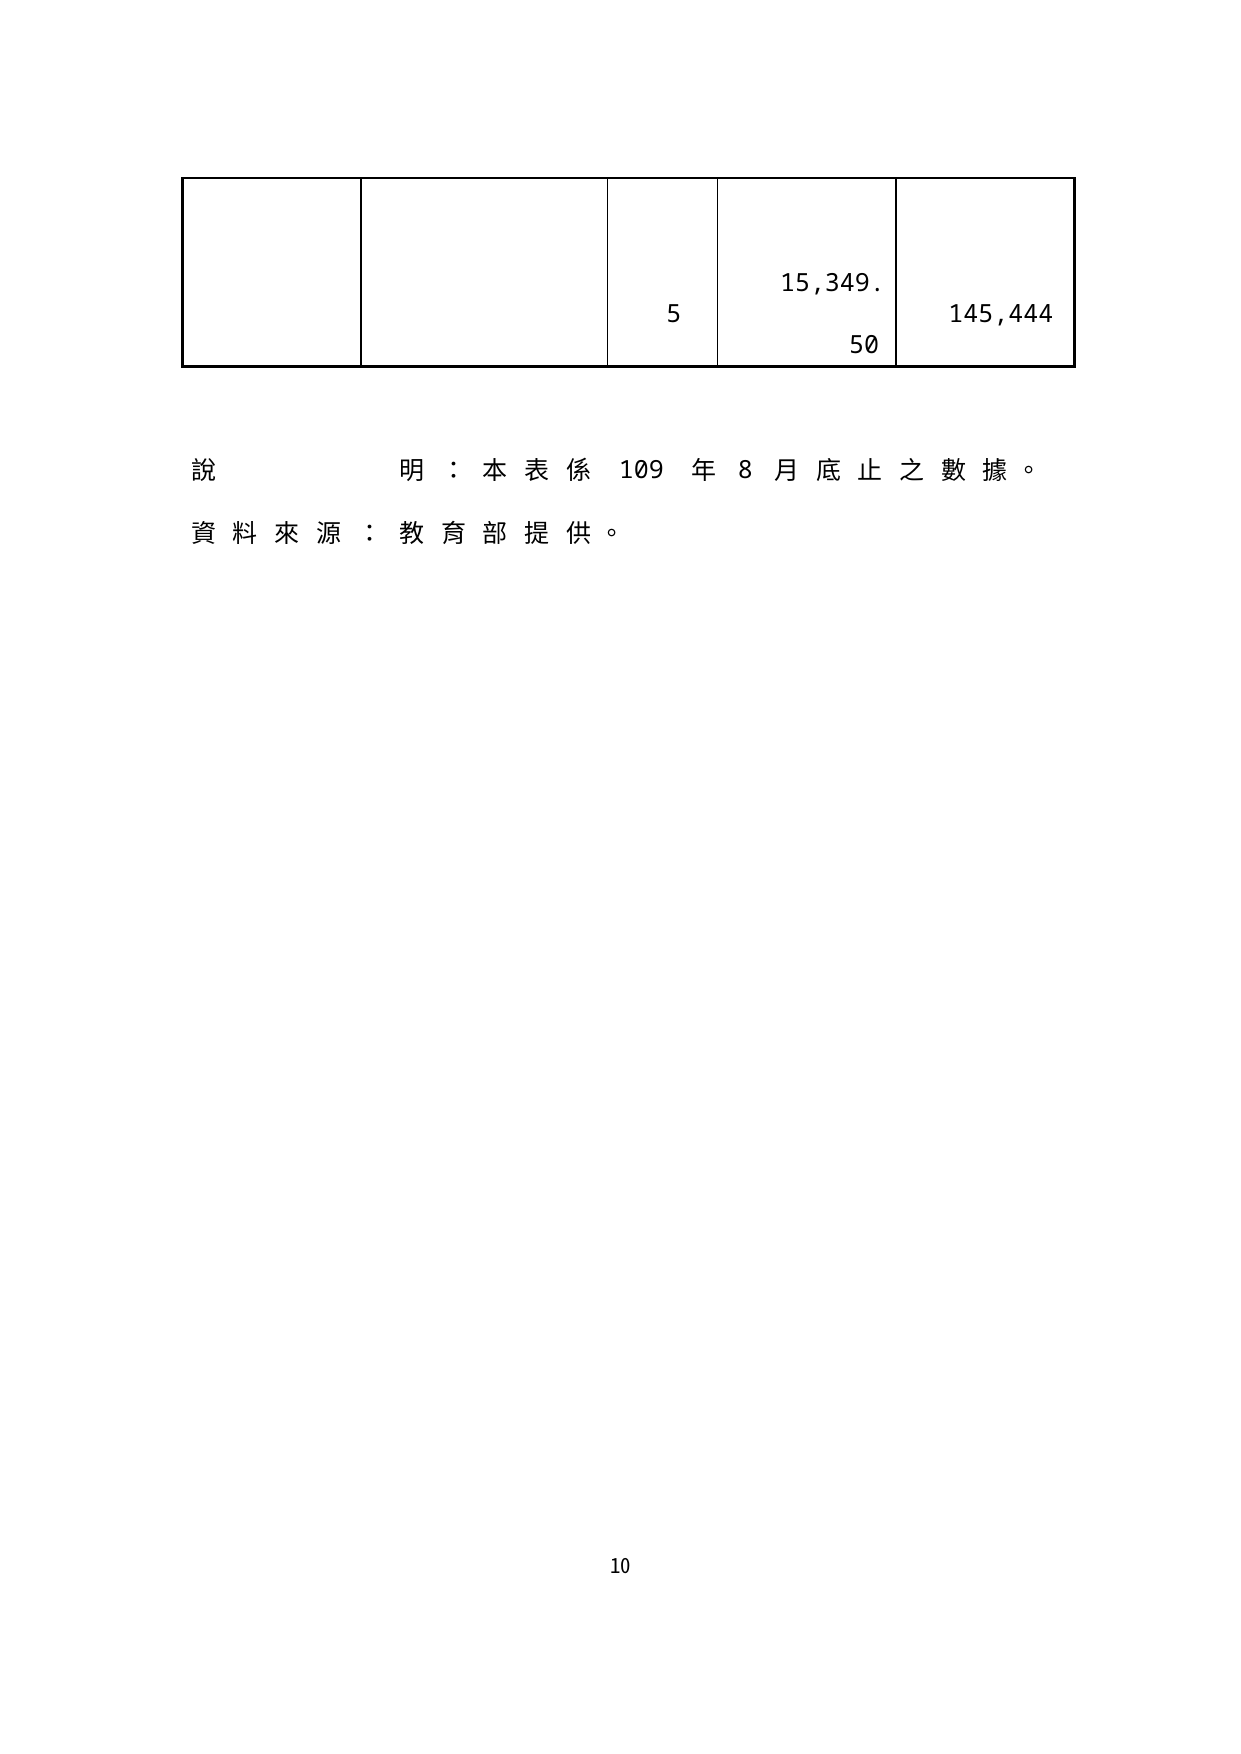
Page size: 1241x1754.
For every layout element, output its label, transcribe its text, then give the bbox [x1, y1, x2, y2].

table_cell [184, 179, 360, 365]
text 資料來源：教育部提供。 [183, 490, 1058, 552]
table_cell 5 [608, 179, 717, 365]
table_cell 15,349.50 [718, 179, 895, 365]
table_cell [362, 179, 607, 365]
text 說 明：本表係109年8月底止之數據。 [183, 427, 1058, 490]
table_cell 145,444 [897, 179, 1073, 365]
